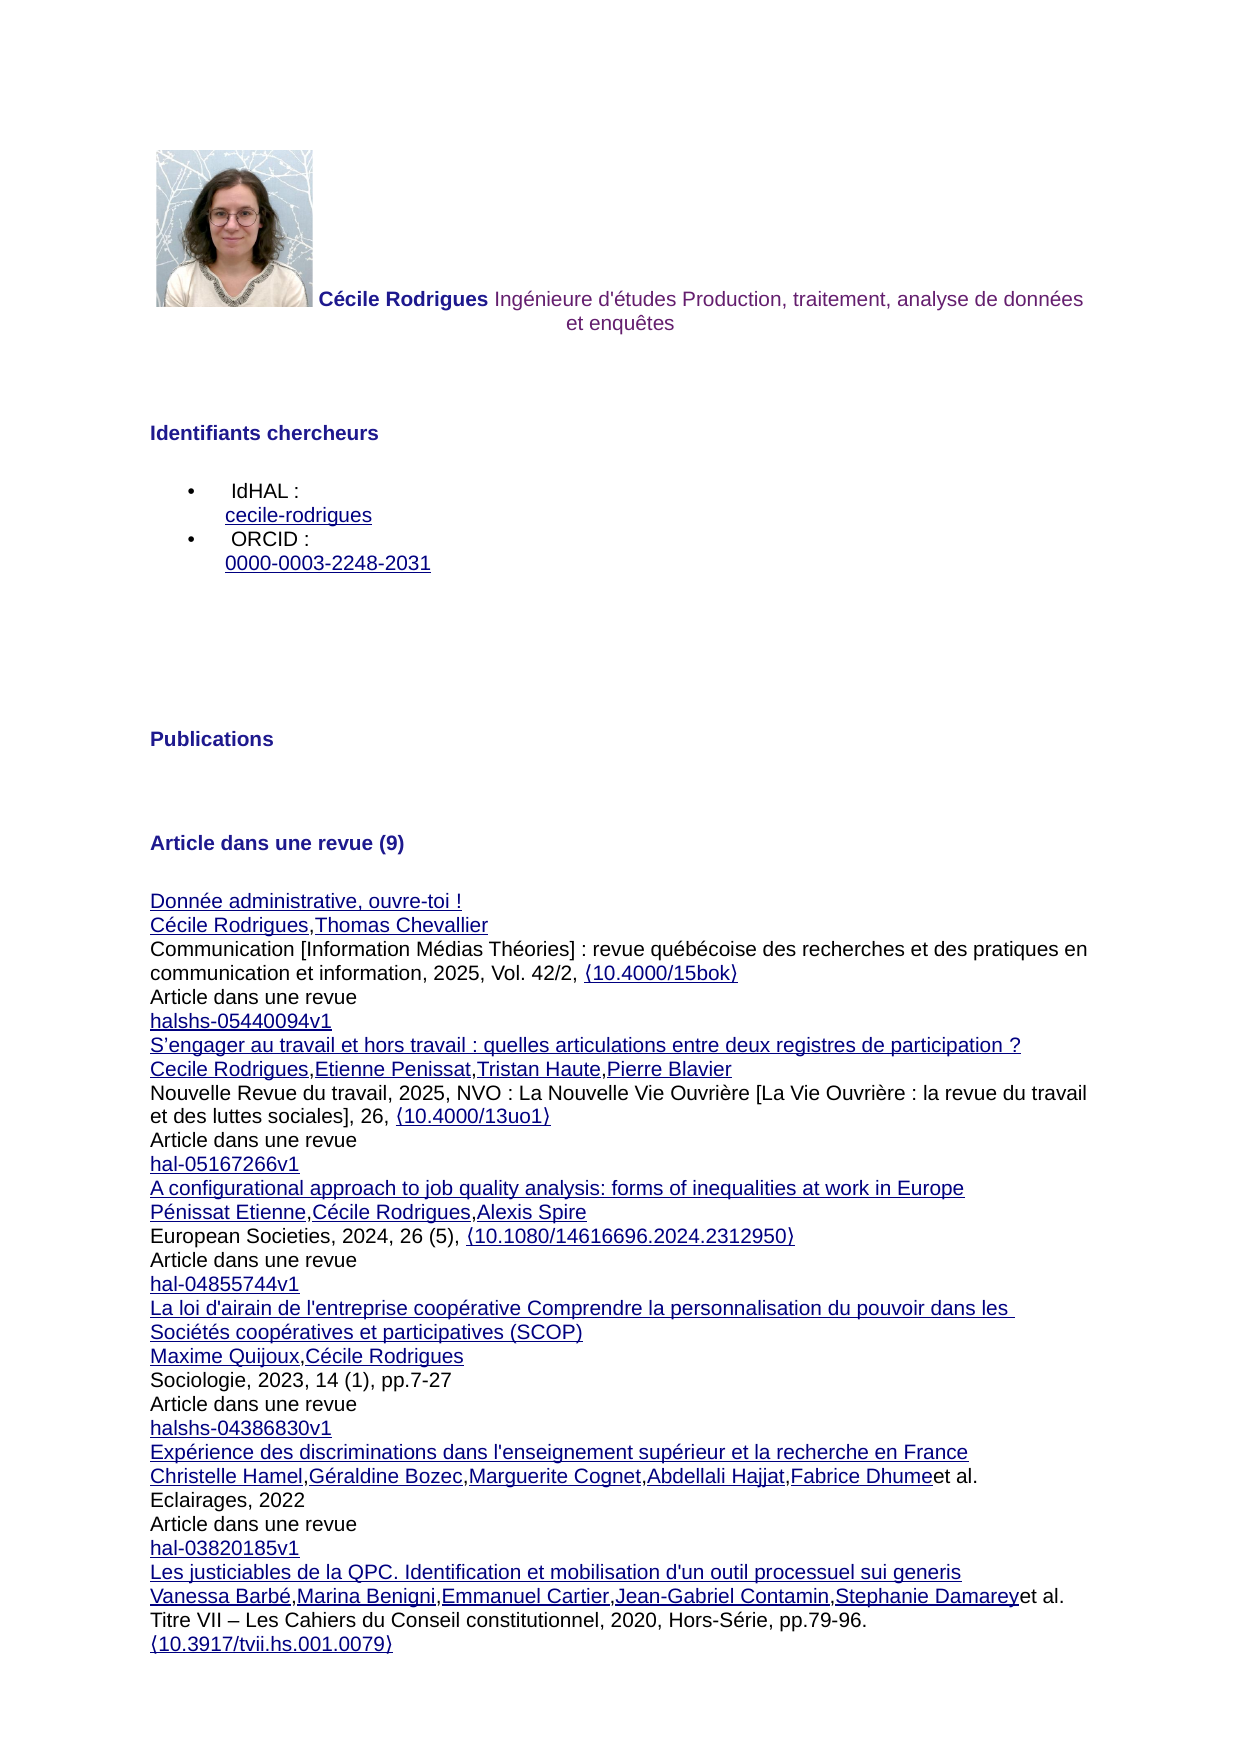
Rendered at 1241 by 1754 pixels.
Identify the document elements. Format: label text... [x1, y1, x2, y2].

table_header Donnée administrative, ouvre-toi ! Cécile Rodrigues,Thomas Chevallier Communication [Information Médias Théories] : revue québécoise des recherches et des pratiques en communication et information, 2025, Vol. 42/2, ⟨10.4000/15bok⟩ Article dans une revue halshs-05440094v1 [150, 889, 1090, 1032]
subtitle Article dans une revue (9) [150, 830, 1090, 854]
table_cell La loi d'airain de l'entreprise coopérative Comprendre la personnalisation du pouvoir dans les Sociétés coopératives et participatives (SCOP) Maxime Quijoux,Cécile Rodrigues Sociologie, 2023, 14 (1), pp.7-27 Article dans une revue halshs-04386830v1 [150, 1296, 1090, 1440]
list 0000-0003-2248-2031 [187, 551, 1090, 575]
list ORCID : [187, 527, 1090, 551]
subtitle Publications [150, 727, 1090, 751]
table_cell A configurational approach to job quality analysis: forms of inequalities at work in Europe Pénissat Etienne,Cécile Rodrigues,Alexis Spire European Societies, 2024, 26 (5), ⟨10.1080/14616696.2024.2312950⟩ Article dans une revue hal-04855744v1 [150, 1176, 1090, 1296]
table_cell Les justiciables de la QPC. Identification et mobilisation d'un outil processuel sui generis Vanessa Barbé,Marina Benigni,Emmanuel Cartier,Jean-Gabriel Contamin,Stephanie Damareyet al. Titre VII – Les Cahiers du Conseil constitutionnel, 2020, Hors-Série, pp.79-96. ⟨10.3917/tvii.hs.001.0079⟩ [150, 1560, 1090, 1655]
list IdHAL : [187, 479, 1090, 503]
table_cell S’engager au travail et hors travail : quelles articulations entre deux registres de participation ? Cecile Rodrigues,Etienne Penissat,Tristan Haute,Pierre Blavier Nouvelle Revue du travail, 2025, NVO : La Nouvelle Vie Ouvrière [La Vie Ouvrière : la revue du travail et des luttes sociales], 26, ⟨10.4000/13uo1⟩ Article dans une revue hal-05167266v1 [150, 1033, 1090, 1176]
subtitle Identifiants chercheurs [150, 421, 1090, 445]
picture [156, 150, 313, 307]
subtitle Cécile Rodrigues Ingénieure d'études Production, traitement, analyse de données et enquêtes [150, 150, 1090, 334]
table_cell Expérience des discriminations dans l'enseignement supérieur et la recherche en France Christelle Hamel,Géraldine Bozec,Marguerite Cognet,Abdellali Hajjat,Fabrice Dhumeet al. Eclairages, 2022 Article dans une revue hal-03820185v1 [150, 1440, 1090, 1559]
list cecile-rodrigues [187, 503, 1090, 527]
